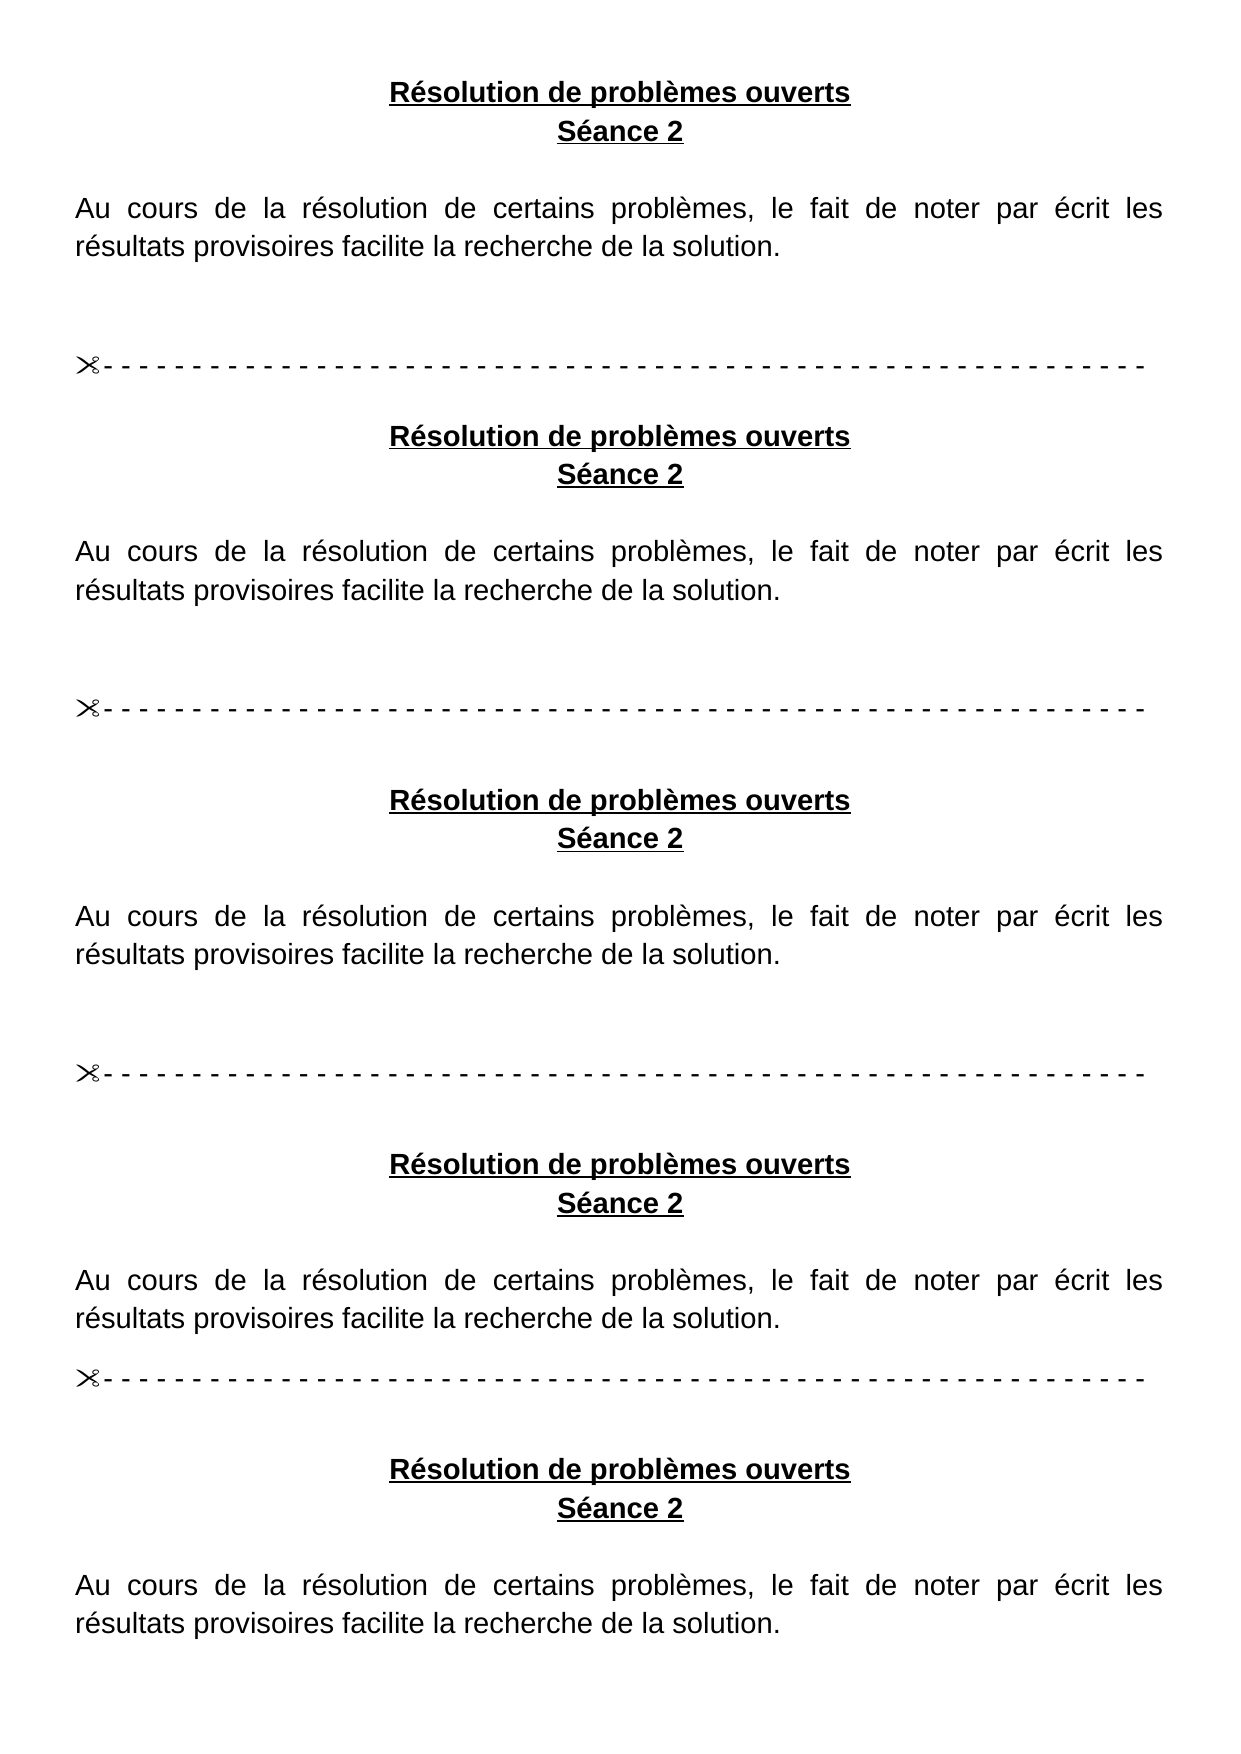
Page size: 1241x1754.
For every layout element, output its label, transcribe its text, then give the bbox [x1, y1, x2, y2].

text Séance 2 [75, 457, 1165, 491]
text Résolution de problèmes ouverts [75, 75, 1165, 108]
text - - - - - - - - - - - - - - - - - - - - - - - - - - - - - - - - - - - - - - - - - - - - - - - - - - - - - - - - - - - [75, 691, 1165, 725]
text Au cours de la résolution de certains problèmes, le fait de noter par écrit les résultats provisoires facilite la recherche de la solution. [75, 534, 1165, 606]
text Séance 2 [75, 113, 1165, 147]
text - - - - - - - - - - - - - - - - - - - - - - - - - - - - - - - - - - - - - - - - - - - - - - - - - - - - - - - - - - - [75, 1056, 1165, 1089]
text Au cours de la résolution de certains problèmes, le fait de noter par écrit les résultats provisoires facilite la recherche de la solution. [75, 1263, 1165, 1335]
text Séance 2 [75, 821, 1165, 855]
text Au cours de la résolution de certains problèmes, le fait de noter par écrit les résultats provisoires facilite la recherche de la solution. [75, 191, 1165, 263]
text Résolution de problèmes ouverts [75, 418, 1165, 452]
text Au cours de la résolution de certains problèmes, le fait de noter par écrit les résultats provisoires facilite la recherche de la solution. [75, 898, 1165, 971]
text Séance 2 [75, 1491, 1165, 1524]
text - - - - - - - - - - - - - - - - - - - - - - - - - - - - - - - - - - - - - - - - - - - - - - - - - - - - - - - - - - - [75, 348, 1165, 382]
text Séance 2 [75, 1186, 1165, 1219]
text - - - - - - - - - - - - - - - - - - - - - - - - - - - - - - - - - - - - - - - - - - - - - - - - - - - - - - - - - - - [75, 1361, 1165, 1394]
text Résolution de problèmes ouverts [75, 783, 1165, 816]
text Résolution de problèmes ouverts [75, 1147, 1165, 1181]
text Résolution de problèmes ouverts [75, 1452, 1165, 1486]
text Au cours de la résolution de certains problèmes, le fait de noter par écrit les résultats provisoires facilite la recherche de la solution. [75, 1568, 1165, 1640]
